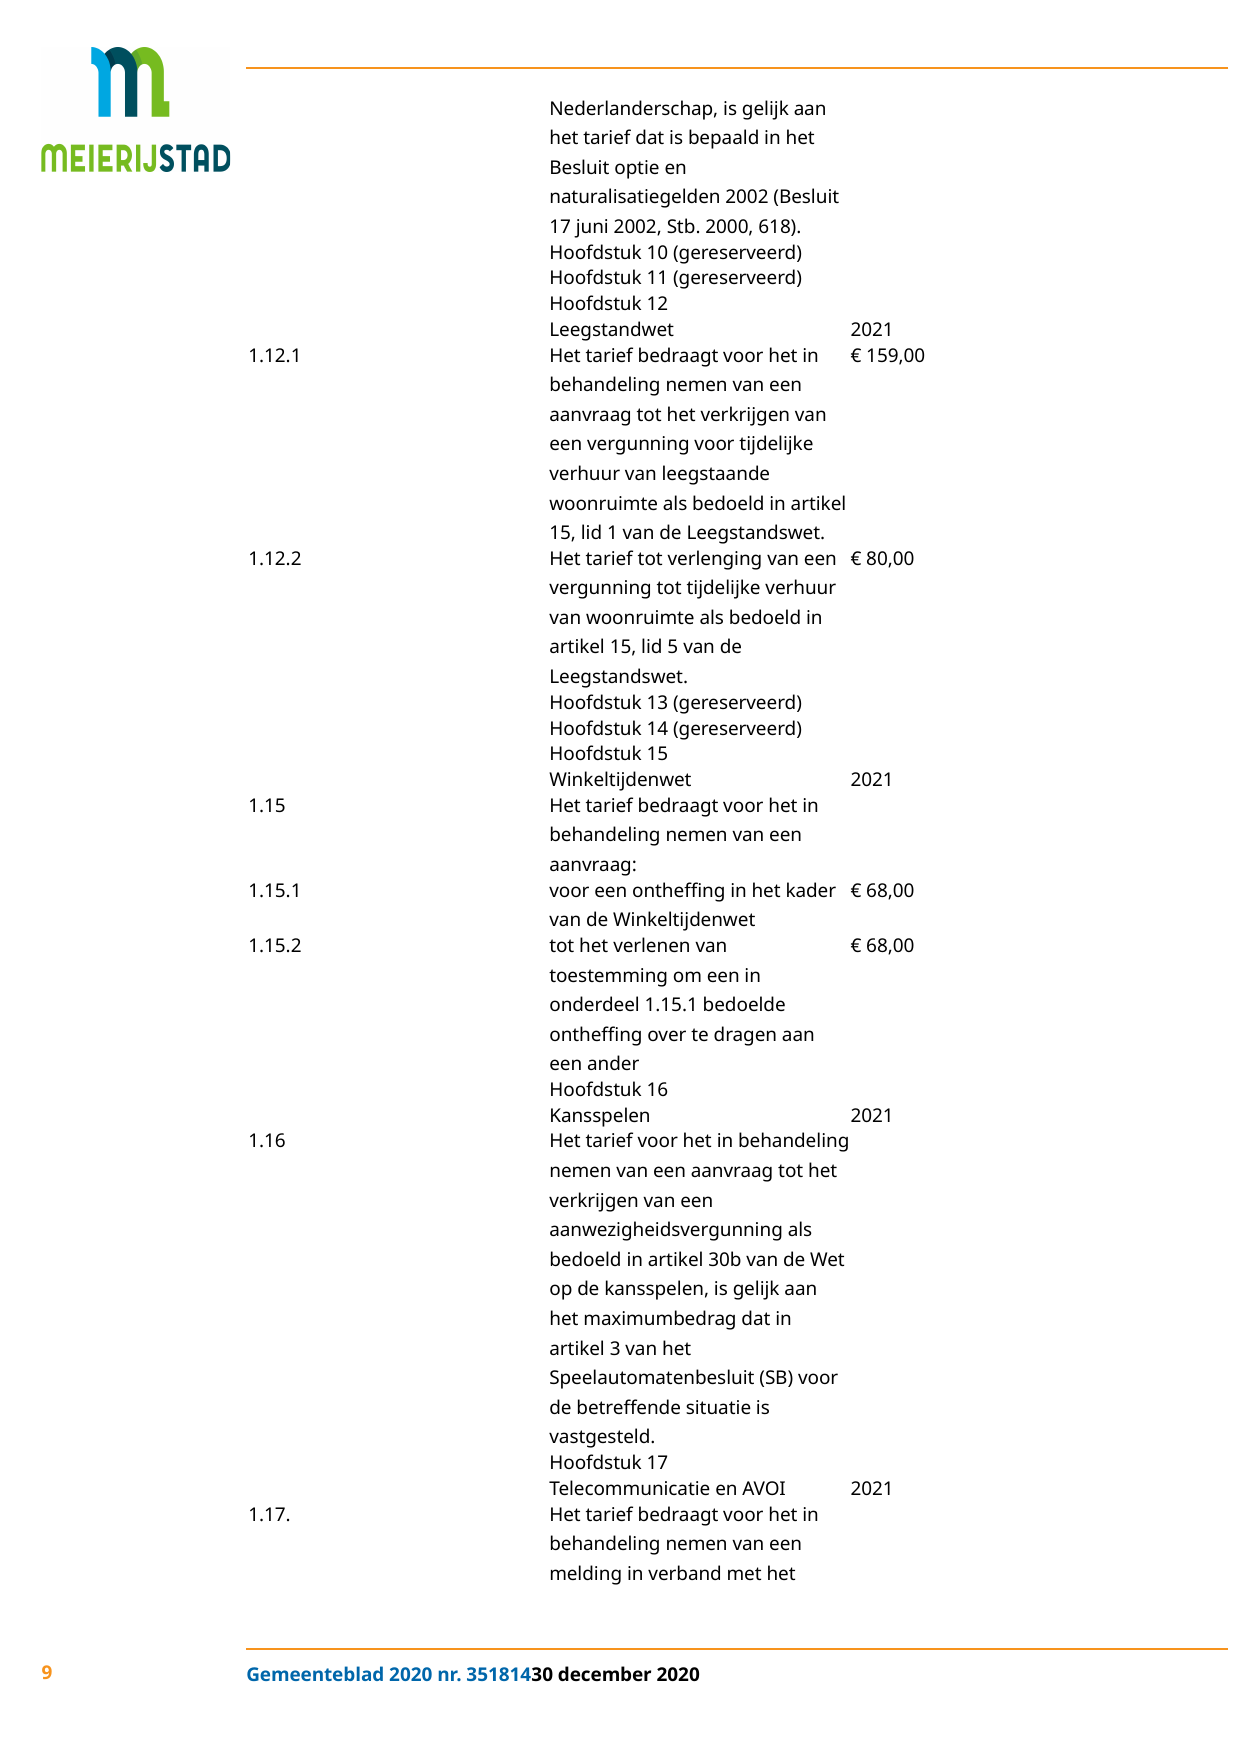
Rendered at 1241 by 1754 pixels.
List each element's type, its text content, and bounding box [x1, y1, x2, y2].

table_cell 1.15.2 [248, 932, 549, 1076]
table_cell 2021 [850, 766, 1152, 792]
table_cell [248, 316, 549, 342]
table_cell Het tarief bedraagt voor het in behandeling nemen van een aanvraag tot het verkrijgen van een vergunning voor tijdelijke verhuur van leegstaande woonruimte als bedoeld in artikel 15, lid 1 van de Leegstandswet. [549, 342, 850, 545]
table_cell [850, 1501, 1152, 1586]
table_cell [850, 1449, 1152, 1475]
table_cell Hoofdstuk 11 (gereserveerd) [549, 265, 850, 290]
table_cell 1.15 [248, 792, 549, 877]
table_cell [248, 1076, 549, 1102]
table_cell Telecommunicatie en AVOI [549, 1475, 850, 1501]
table_cell Hoofdstuk 14 (gereserveerd) [549, 715, 850, 741]
table_cell [248, 715, 549, 741]
table_cell [248, 1449, 549, 1475]
table_cell [850, 239, 1152, 264]
table_cell Het tarief bedraagt voor het in behandeling nemen van een aanvraag: [549, 792, 850, 877]
table_cell Nederlanderschap, is gelijk aan het tarief dat is bepaald in het Besluit optie en naturalisatiegelden 2002 (Besluit 17 juni 2002, Stb. 2000, 618). [549, 95, 850, 239]
table_cell 2021 [850, 1102, 1152, 1128]
table_cell 1.12.1 [248, 342, 549, 545]
table_cell Hoofdstuk 16 [549, 1076, 850, 1102]
table_cell [248, 689, 549, 715]
table_cell € 80,00 [850, 545, 1152, 689]
table_cell [850, 95, 1152, 239]
table_cell Hoofdstuk 10 (gereserveerd) [549, 239, 850, 264]
table_cell 1.15.1 [248, 877, 549, 932]
table_cell [850, 290, 1152, 316]
table_cell [850, 741, 1152, 766]
table_cell € 159,00 [850, 342, 1152, 545]
table_cell [248, 290, 549, 316]
table_cell 2021 [850, 316, 1152, 342]
table_cell [248, 766, 549, 792]
table_cell 2021 [850, 1475, 1152, 1501]
picture [41, 47, 231, 172]
table_cell € 68,00 [850, 932, 1152, 1076]
table_cell [248, 1475, 549, 1501]
table_cell 1.12.2 [248, 545, 549, 689]
table_cell [850, 1076, 1152, 1102]
table_cell [850, 1128, 1152, 1449]
table_cell Hoofdstuk 15 [549, 741, 850, 766]
table_cell [248, 239, 549, 264]
table_cell Het tarief voor het in behandeling nemen van een aanvraag tot het verkrijgen van een aanwezigheidsvergunning als bedoeld in artikel 30b van de Wet op de kansspelen, is gelijk aan het maximumbedrag dat in artikel 3 van het Speelautomatenbesluit (SB) voor de betreffende situatie is vastgesteld. [549, 1128, 850, 1449]
table_cell voor een ontheffing in het kader van de Winkeltijdenwet [549, 877, 850, 932]
table_cell tot het verlenen van toestemming om een in onderdeel 1.15.1 bedoelde ontheffing over te dragen aan een ander [549, 932, 850, 1076]
table_cell [850, 689, 1152, 715]
table_cell [248, 741, 549, 766]
table_cell [850, 265, 1152, 290]
table_cell [248, 95, 549, 239]
table_cell 1.16 [248, 1128, 549, 1449]
table_cell [850, 792, 1152, 877]
table_cell Hoofdstuk 17 [549, 1449, 850, 1475]
table_cell Hoofdstuk 13 (gereserveerd) [549, 689, 850, 715]
table_cell [850, 715, 1152, 741]
table_cell [248, 1102, 549, 1128]
table_cell [248, 265, 549, 290]
table_cell Hoofdstuk 12 [549, 290, 850, 316]
table_cell € 68,00 [850, 877, 1152, 932]
table_cell Het tarief bedraagt voor het in behandeling nemen van een melding in verband met het [549, 1501, 850, 1586]
table_cell Leegstandwet [549, 316, 850, 342]
table_cell Kansspelen [549, 1102, 850, 1128]
table_cell Winkeltijdenwet [549, 766, 850, 792]
table_cell 1.17. [248, 1501, 549, 1586]
table_cell Het tarief tot verlenging van een vergunning tot tijdelijke verhuur van woonruimte als bedoeld in artikel 15, lid 5 van de Leegstandswet. [549, 545, 850, 689]
